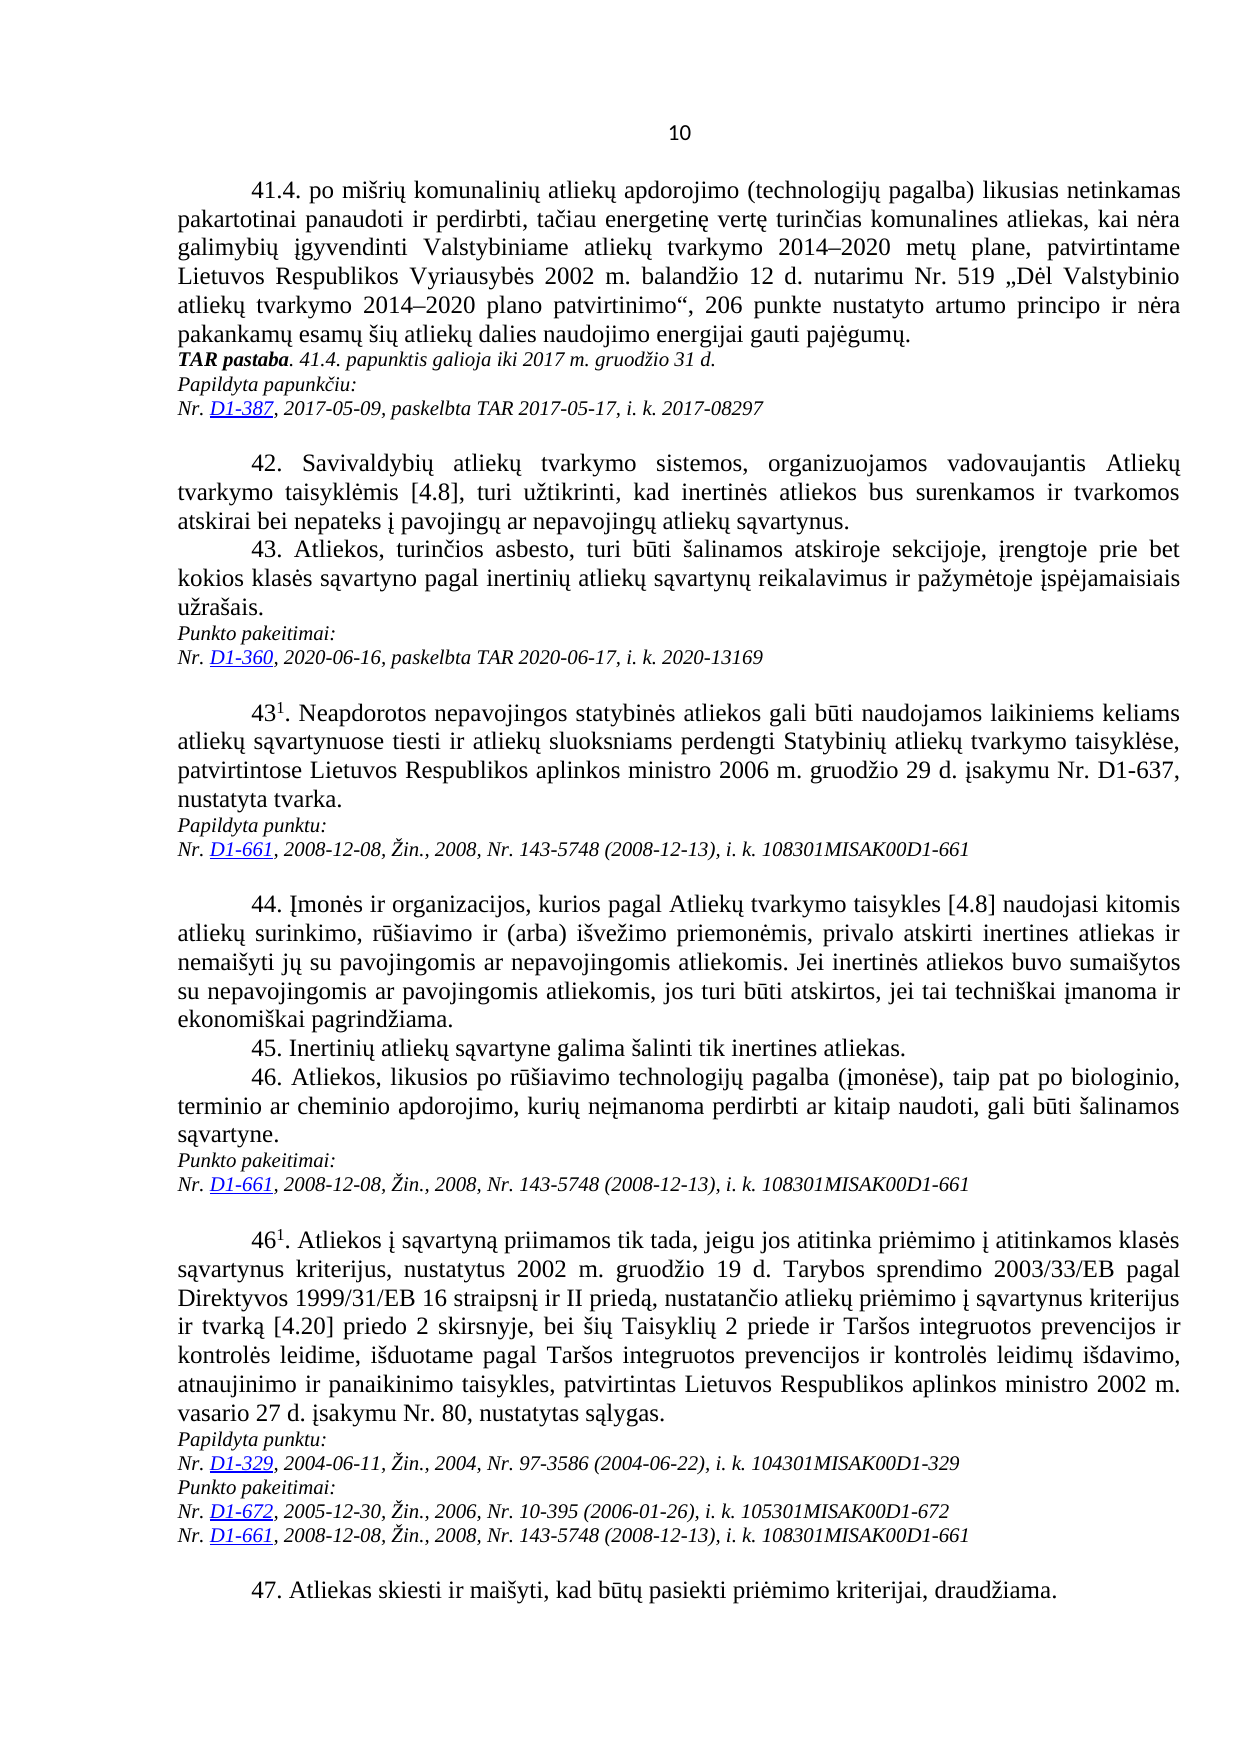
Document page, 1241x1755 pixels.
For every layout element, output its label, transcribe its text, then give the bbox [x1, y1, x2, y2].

text 43. Atliekos, turinčios asbesto, turi būti šalinamos atskiroje sekcijoje, įrengtoje prie bet kokios klasės sąvartyno pagal inertinių atliekų sąvartynų reikalavimus ir pažymėtoje įspėjamaisiais užrašais. [177, 534, 1181, 621]
text Nr. D1-661, 2008-12-08, Žin., 2008, Nr. 143-5748 (2008-12-13), i. k. 108301MISAK00D1-661 [177, 837, 1181, 861]
text 46. Atliekos, likusios po rūšiavimo technologijų pagalba (įmonėse), taip pat po biologinio, terminio ar cheminio apdorojimo, kurių neįmanoma perdirbti ar kitaip naudoti, gali būti šalinamos sąvartyne. [177, 1062, 1181, 1148]
text 41.4. po mišrių komunalinių atliekų apdorojimo (technologijų pagalba) likusias netinkamas pakartotinai panaudoti ir perdirbti, tačiau energetinę vertę turinčias komunalines atliekas, kai nėra galimybių įgyvendinti Valstybiniame atliekų tvarkymo 2014–2020 metų plane, patvirtintame Lietuvos Respublikos Vyriausybės 2002 m. balandžio 12 d. nutarimu Nr. 519 „Dėl Valstybinio atliekų tvarkymo 2014–2020 plano patvirtinimo“, 206 punkte nustatyto artumo principo ir nėra pakankamų esamų šių atliekų dalies naudojimo energijai gauti pajėgumų. [177, 175, 1181, 347]
text 42. Savivaldybių atliekų tvarkymo sistemos, organizuojamos vadovaujantis Atliekų tvarkymo taisyklėmis [4.8], turi užtikrinti, kad inertinės atliekos bus surenkamos ir tvarkomos atskirai bei nepateks į pavojingų ar nepavojingų atliekų sąvartynus. [177, 448, 1181, 534]
text Nr. D1-387, 2017-05-09, paskelbta TAR 2017-05-17, i. k. 2017-08297 [177, 396, 1181, 419]
text 44. Įmonės ir organizacijos, kurios pagal Atliekų tvarkymo taisykles [4.8] naudojasi kitomis atliekų surinkimo, rūšiavimo ir (arba) išvežimo priemonėmis, privalo atskirti inertines atliekas ir nemaišyti jų su pavojingomis ar nepavojingomis atliekomis. Jei inertinės atliekos buvo sumaišytos su nepavojingomis ar pavojingomis atliekomis, jos turi būti atskirtos, jei tai techniškai įmanoma ir ekonomiškai pagrindžiama. [177, 889, 1181, 1033]
text Punkto pakeitimai: [177, 1148, 1181, 1172]
text Papildyta papunkčiu: [177, 371, 1181, 396]
text 45. Inertinių atliekų sąvartyne galima šalinti tik inertines atliekas. [177, 1033, 1181, 1062]
text Nr. D1-329, 2004-06-11, Žin., 2004, Nr. 97-3586 (2004-06-22), i. k. 104301MISAK00D1-329 [177, 1451, 1181, 1474]
text Nr. D1-360, 2020-06-16, paskelbta TAR 2020-06-17, i. k. 2020-13169 [177, 645, 1181, 669]
text Punkto pakeitimai: [177, 621, 1181, 645]
text Nr. D1-661, 2008-12-08, Žin., 2008, Nr. 143-5748 (2008-12-13), i. k. 108301MISAK00D1-661 [177, 1172, 1181, 1196]
text 461. Atliekos į sąvartyną priimamos tik tada, jeigu jos atitinka priėmimo į atitinkamos klasės sąvartynus kriterijus, nustatytus 2002 m. gruodžio 19 d. Tarybos sprendimo 2003/33/EB pagal Direktyvos 1999/31/EB 16 straipsnį ir II priedą, nustatančio atliekų priėmimo į sąvartynus kriterijus ir tvarką [4.20] priedo 2 skirsnyje, bei šių Taisyklių 2 priede ir Taršos integruotos prevencijos ir kontrolės leidime, išduotame pagal Taršos integruotos prevencijos ir kontrolės leidimų išdavimo, atnaujinimo ir panaikinimo taisykles, patvirtintas Lietuvos Respublikos aplinkos ministro 2002 m. vasario 27 d. įsakymu Nr. 80, nustatytas sąlygas. [177, 1225, 1181, 1426]
text Nr. D1-661, 2008-12-08, Žin., 2008, Nr. 143-5748 (2008-12-13), i. k. 108301MISAK00D1-661 [177, 1523, 1181, 1547]
text TAR pastaba. 41.4. papunktis galioja iki 2017 m. gruodžio 31 d. [177, 347, 1181, 371]
text 47. Atliekas skiesti ir maišyti, kad būtų pasiekti priėmimo kriterijai, draudžiama. [177, 1576, 1181, 1604]
text Papildyta punktu: [177, 1426, 1181, 1451]
text Papildyta punktu: [177, 813, 1181, 837]
text 431. Neapdorotos nepavojingos statybinės atliekos gali būti naudojamos laikiniems keliams atliekų sąvartynuose tiesti ir atliekų sluoksniams perdengti Statybinių atliekų tvarkymo taisyklėse, patvirtintose Lietuvos Respublikos aplinkos ministro 2006 m. gruodžio 29 d. įsakymu Nr. D1-637, nustatyta tvarka. [177, 698, 1181, 813]
text Nr. D1-672, 2005-12-30, Žin., 2006, Nr. 10-395 (2006-01-26), i. k. 105301MISAK00D1-672 [177, 1499, 1181, 1523]
text Punkto pakeitimai: [177, 1474, 1181, 1499]
